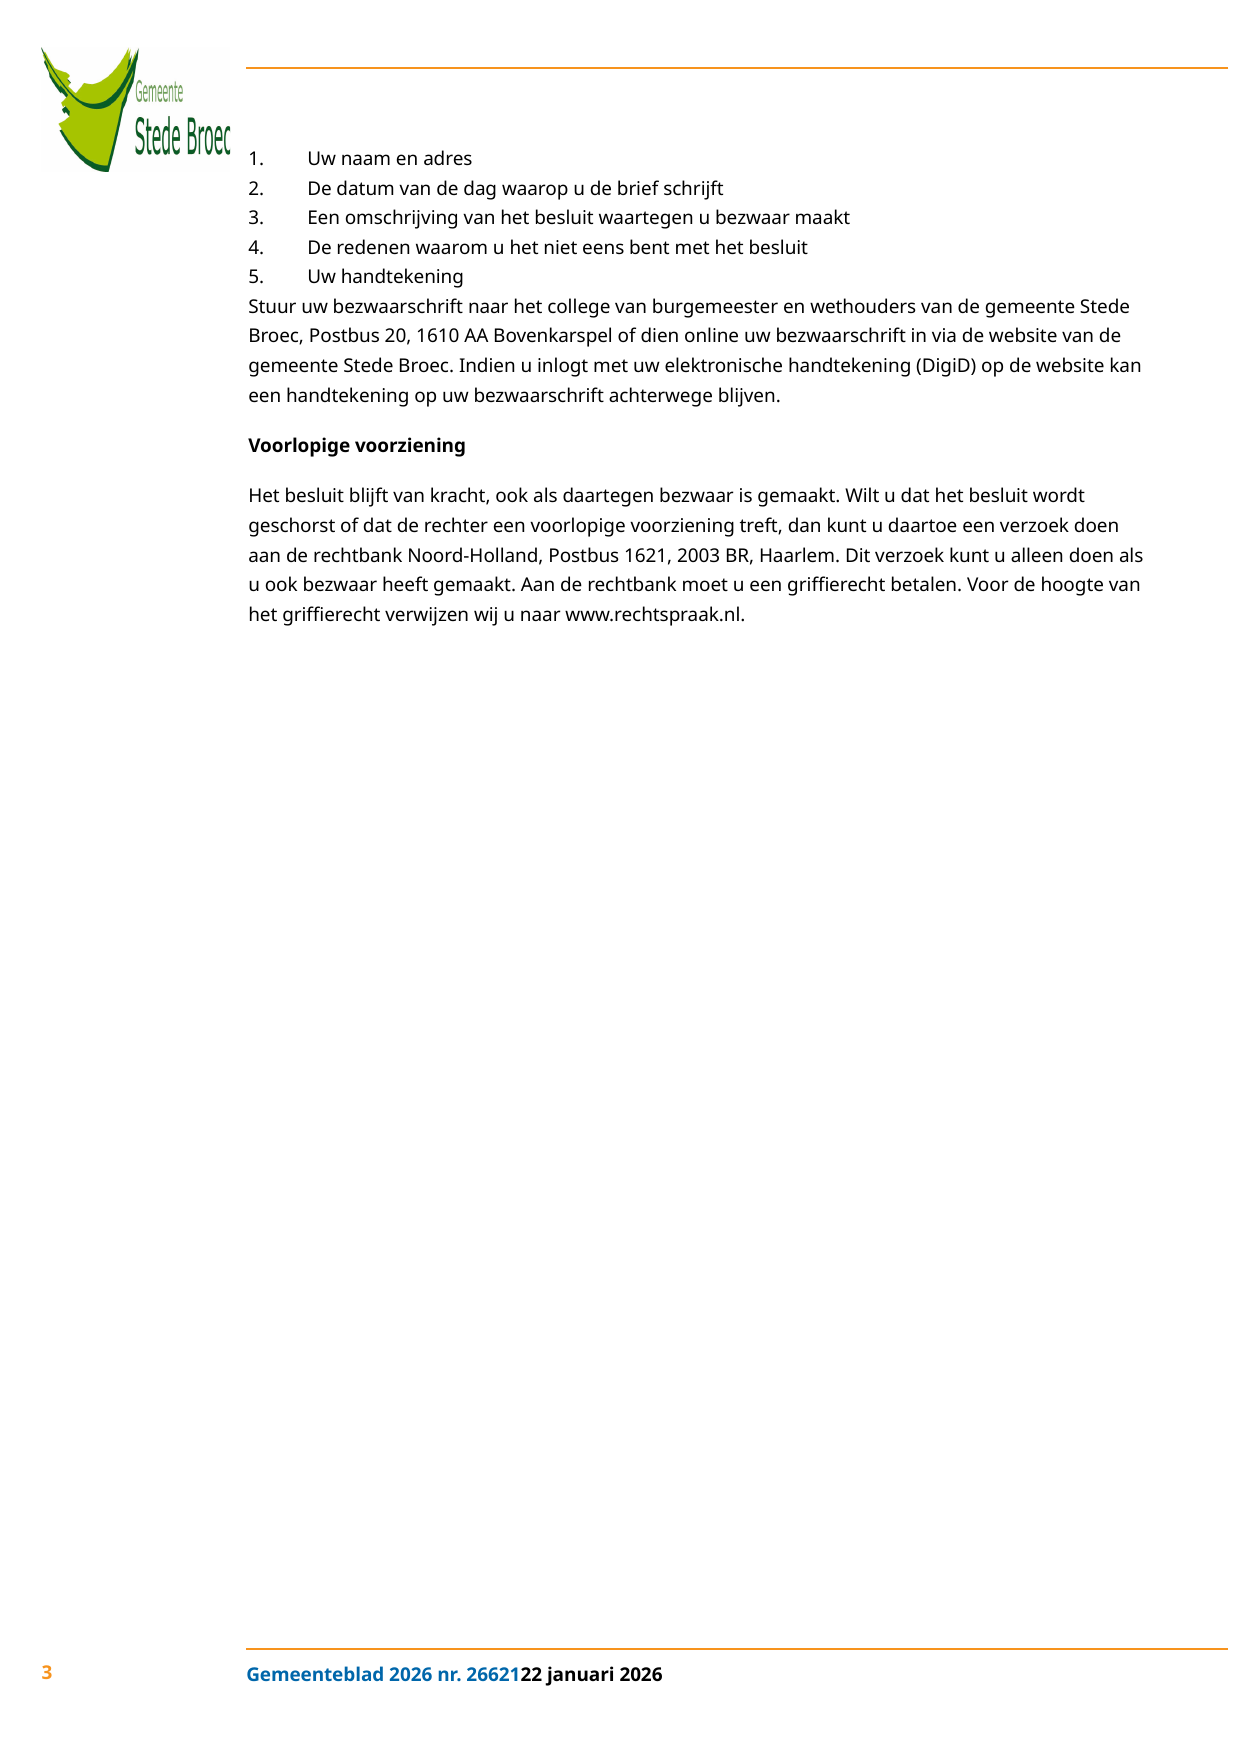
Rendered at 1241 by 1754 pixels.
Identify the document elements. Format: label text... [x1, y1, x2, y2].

text Stuur uw bezwaarschrift naar het college van burgemeester en wethouders van de gemeente Stede Broec, Postbus 20, 1610 AA Bovenkarspel of dien online uw bezwaarschrift in via de website van de gemeente Stede Broec. Indien u inlogt met uw elektronische handtekening (DigiD) op de website kan een handtekening op uw bezwaarschrift achterwege blijven. [248, 293, 1152, 408]
list Uw naam en adres [248, 145, 1152, 171]
picture [41, 47, 231, 172]
text Het besluit blijft van kracht, ook als daartegen bezwaar is gemaakt. Wilt u dat het besluit wordt geschorst of dat de rechter een voorlopige voorziening treft, dan kunt u daartoe een verzoek doen aan de rechtbank Noord-Holland, Postbus 1621, 2003 BR, Haarlem. Dit verzoek kunt u alleen doen als u ook bezwaar heeft gemaakt. Aan de rechtbank moet u een griffierecht betalen. Voor de hoogte van het griffierecht verwijzen wij u naar www.rechtspraak.nl. [248, 483, 1152, 627]
list De redenen waarom u het niet eens bent met het besluit [248, 234, 1152, 260]
list Uw handtekening [248, 263, 1152, 289]
list Een omschrijving van het besluit waartegen u bezwaar maakt [248, 204, 1152, 230]
list De datum van de dag waarop u de brief schrijft [248, 175, 1152, 201]
text Voorlopige voorziening [248, 432, 1152, 458]
